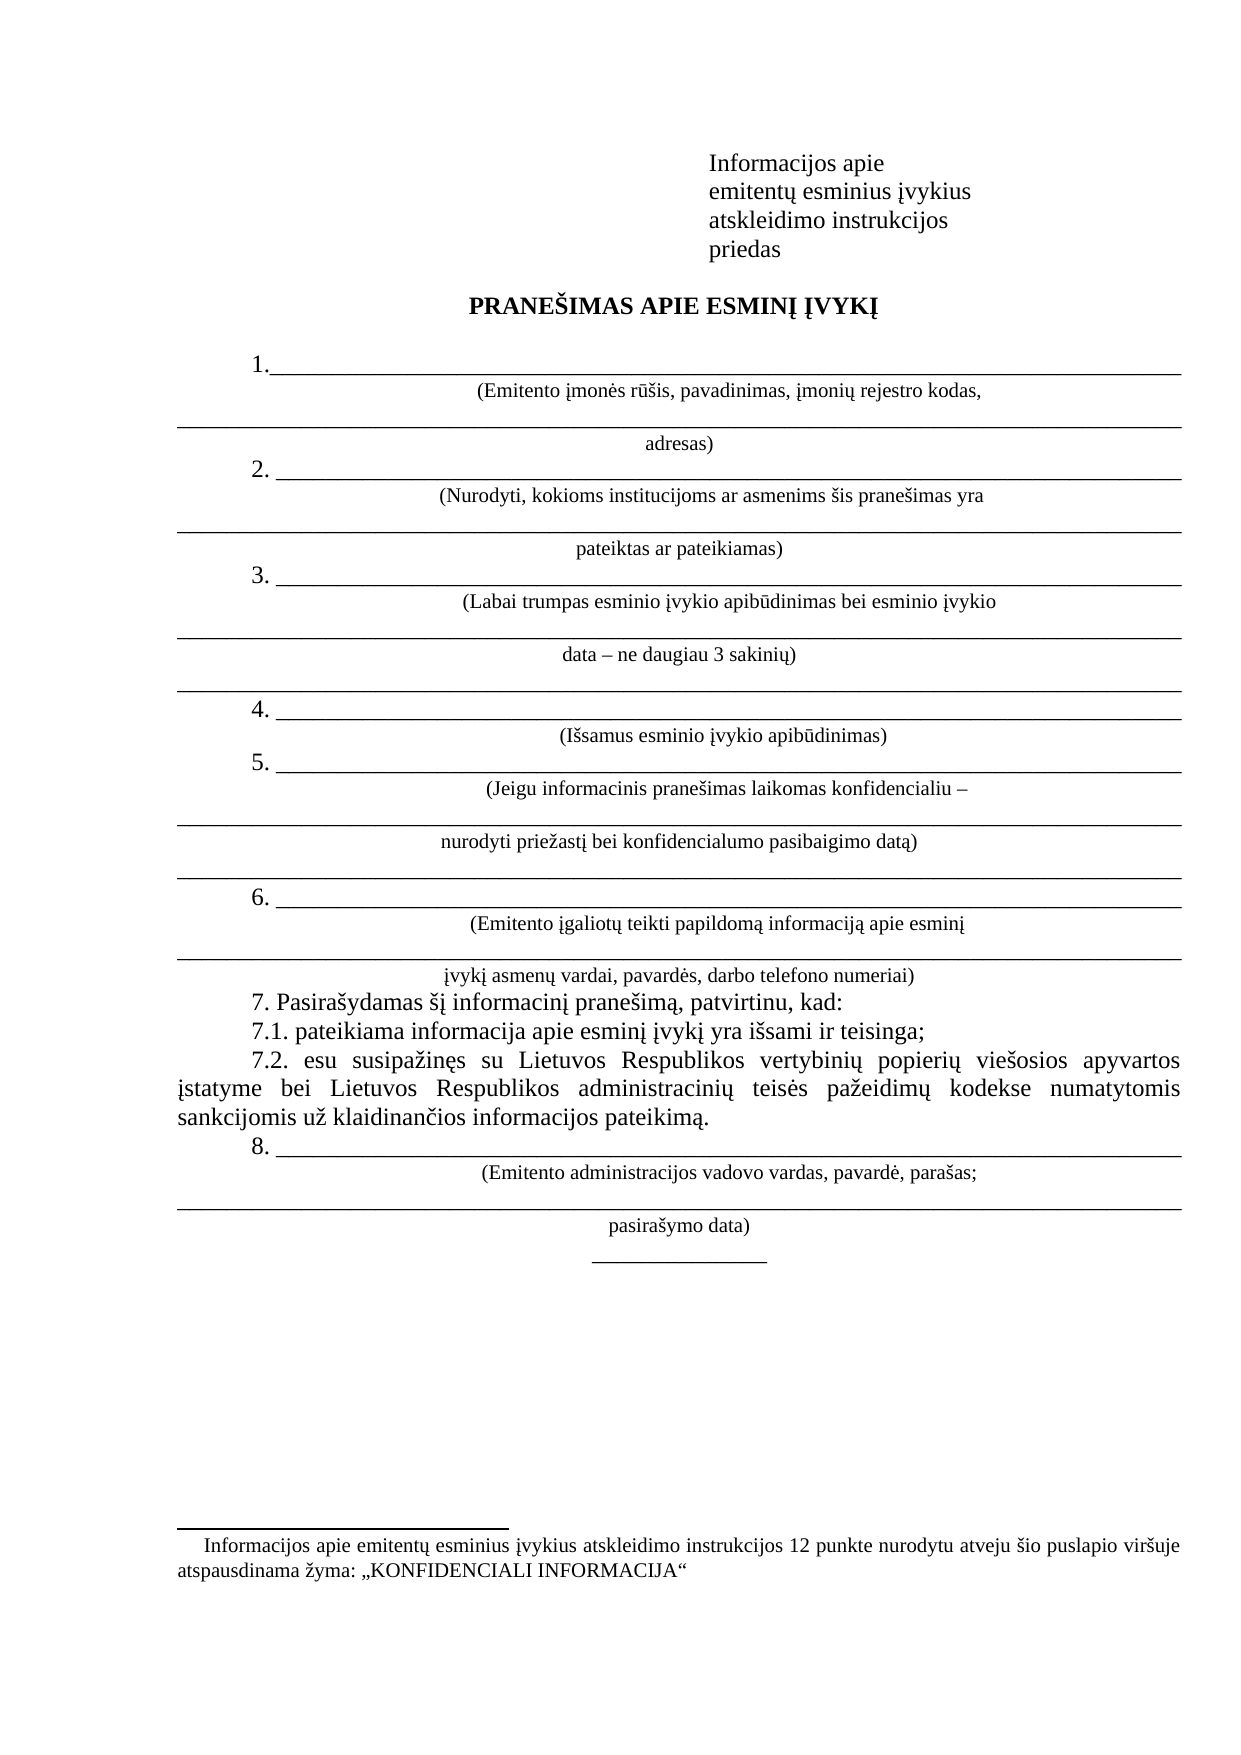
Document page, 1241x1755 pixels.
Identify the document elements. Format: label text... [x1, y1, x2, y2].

text (Nurodyti, kokioms institucijoms ar asmenims šis pranešimas yra [177, 483, 1181, 507]
text data – ne daugiau 3 sakinių) [177, 642, 1181, 666]
text pasirašymo data) [177, 1213, 1181, 1237]
text PRANEŠIMAS APIE ESMINĮ ĮVYKĮ [177, 291, 1181, 320]
text Informacijos apie [177, 148, 1181, 176]
text 7.2. esu susipažinęs su Lietuvos Respublikos vertybinių popierių viešosios apyvartos įstatyme bei Lietuvos Respublikos administracinių teisės pažeidimų kodekse numatytomis sankcijomis už klaidinančios informacijos pateikimą. [177, 1045, 1181, 1131]
text 3. [177, 560, 1181, 589]
text ______________ [177, 1237, 1181, 1265]
text 4. [177, 694, 1181, 723]
text (Emitento administracijos vadovo vardas, pavardė, parašas; [177, 1160, 1181, 1184]
text adresas) [177, 430, 1181, 454]
text priedas [177, 234, 1181, 263]
text 1. [177, 349, 1181, 378]
text atskleidimo instrukcijos [177, 205, 1181, 234]
text 7.1. pateikiama informacija apie esminį įvykį yra išsami ir teisinga; [177, 1016, 1181, 1045]
text nurodyti priežastį bei konfidencialumo pasibaigimo datą) [177, 829, 1181, 853]
text 5. [177, 747, 1181, 776]
text (Emitento įgaliotų teikti papildomą informaciją apie esminį [177, 910, 1181, 934]
text 6. [177, 882, 1181, 910]
text (Išsamus esminio įvykio apibūdinimas) [177, 723, 1181, 747]
text (Labai trumpas esminio įvykio apibūdinimas bei esminio įvykio [177, 589, 1181, 613]
text (Jeigu informacinis pranešimas laikomas konfidencialiu – [177, 776, 1181, 800]
text 8. [177, 1131, 1181, 1160]
text (Emitento įmonės rūšis, pavadinimas, įmonių rejestro kodas, [177, 378, 1181, 402]
text 7. Pasirašydamas šį informacinį pranešimą, patvirtinu, kad: [177, 987, 1181, 1016]
text emitentų esminius įvykius [177, 176, 1181, 205]
text įvykį asmenų vardai, pavardės, darbo telefono numeriai) [177, 963, 1181, 987]
text 2. [177, 454, 1181, 483]
text pateiktas ar pateikiamas) [177, 536, 1181, 560]
text Informacijos apie emitentų esminius įvykius atskleidimo instrukcijos 12 punkte nurodytu atveju šio puslapio viršuje atspausdinama žyma: „KONFIDENCIALI INFORMACIJA“ [177, 1529, 1181, 1582]
